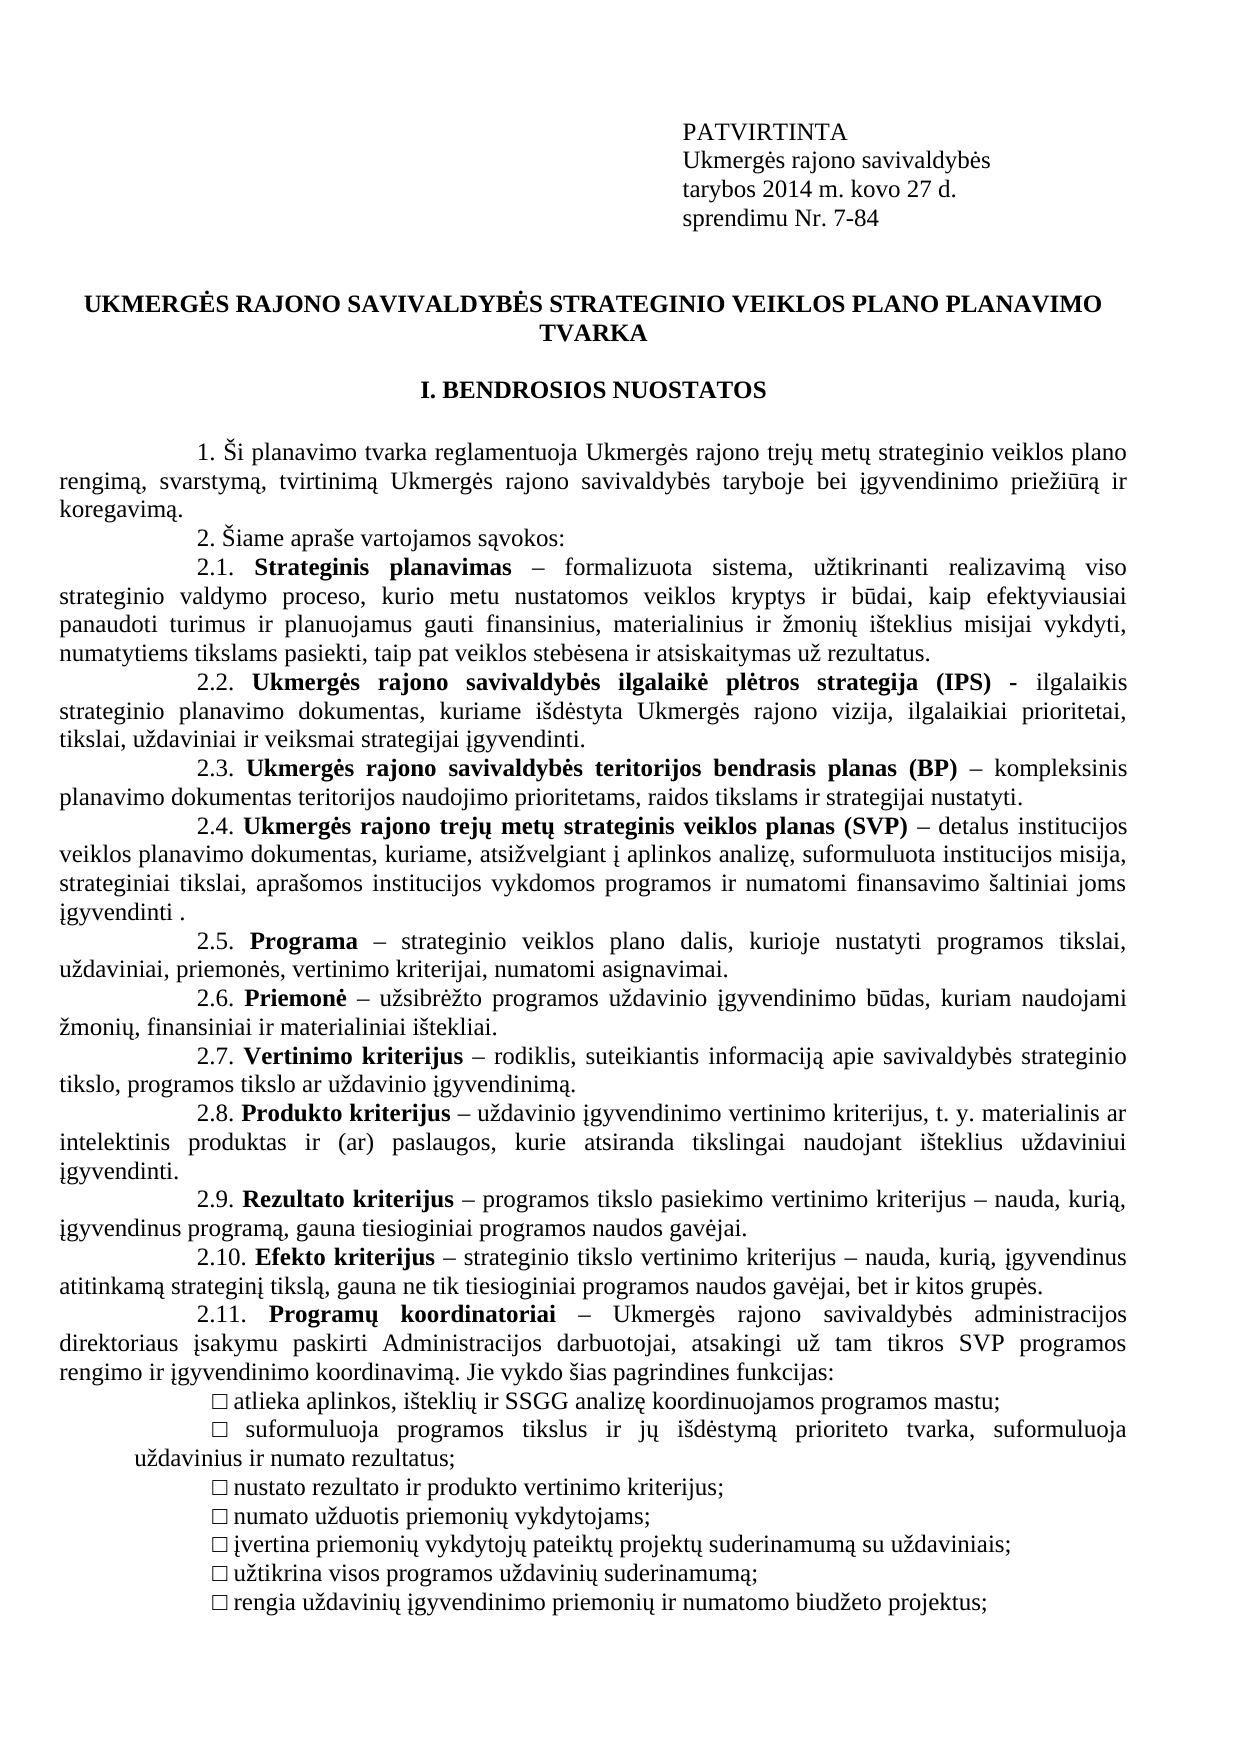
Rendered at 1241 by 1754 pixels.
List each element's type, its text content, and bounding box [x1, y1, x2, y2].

text □ užtikrina visos programos uždavinių suderinamumą; [134, 1558, 1127, 1587]
text 1. Ši planavimo tvarka reglamentuoja Ukmergės rajono trejų metų strateginio veiklos plano rengimą, svarstymą, tvirtinimą Ukmergės rajono savivaldybės taryboje bei įgyvendinimo priežiūrą ir koregavimą. [59, 437, 1128, 523]
text □ numato užduotis priemonių vykdytojams; [134, 1501, 1127, 1529]
text PATVIRTINTA [682, 117, 1127, 145]
text sprendimu Nr. 7-84 [682, 203, 1127, 232]
text 2.4. Ukmergės rajono trejų metų strateginis veiklos planas (SVP) – detalus institucijos veiklos planavimo dokumentas, kuriame, atsižvelgiant į aplinkos analizę, suformuluota institucijos misija, strateginiai tikslai, aprašomos institucijos vykdomos programos ir numatomi finansavimo šaltiniai joms įgyvendinti . [59, 811, 1127, 926]
text 2.1. Strateginis planavimas – formalizuota sistema, užtikrinanti realizavimą viso strateginio valdymo proceso, kurio metu nustatomos veiklos kryptys ir būdai, kaip efektyviausiai panaudoti turimus ir planuojamus gauti finansinius, materialinius ir žmonių išteklius misijai vykdyti, numatytiems tikslams pasiekti, taip pat veiklos stebėsena ir atsiskaitymas už rezultatus. [59, 552, 1128, 667]
text 2.2. Ukmergės rajono savivaldybės ilgalaikė plėtros strategija (IPS) - ilgalaikis strateginio planavimo dokumentas, kuriame išdėstyta Ukmergės rajono vizija, ilgalaikiai prioritetai, tikslai, uždaviniai ir veiksmai strategijai įgyvendinti. [59, 667, 1127, 753]
text 2.5. Programa – strateginio veiklos plano dalis, kurioje nustatyti programos tikslai, uždaviniai, priemonės, vertinimo kriterijai, numatomi asignavimai. [59, 926, 1127, 983]
text □ įvertina priemonių vykdytojų pateiktų projektų suderinamumą su uždaviniais; [134, 1529, 1127, 1558]
text 2.9. Rezultato kriterijus – programos tikslo pasiekimo vertinimo kriterijus – nauda, kurią, įgyvendinus programą, gauna tiesioginiai programos naudos gavėjai. [59, 1184, 1127, 1242]
text 2.7. Vertinimo kriterijus – rodiklis, suteikiantis informaciją apie savivaldybės strateginio tikslo, programos tikslo ar uždavinio įgyvendinimą. [59, 1041, 1127, 1098]
text □ atlieka aplinkos, išteklių ir SSGG analizę koordinuojamos programos mastu; [134, 1386, 1127, 1414]
text 2.11. Programų koordinatoriai – Ukmergės rajono savivaldybės administracijos direktoriaus įsakymu paskirti Administracijos darbuotojai, atsakingi už tam tikros SVP programos rengimo ir įgyvendinimo koordinavimą. Jie vykdo šias pagrindines funkcijas: [59, 1299, 1127, 1386]
text I. BENDROSIOS NUOSTATOS [59, 375, 1128, 404]
text 2.10. Efekto kriterijus – strateginio tikslo vertinimo kriterijus – nauda, kurią, įgyvendinus atitinkamą strateginį tikslą, gauna ne tik tiesioginiai programos naudos gavėjai, bet ir kitos grupės. [59, 1242, 1127, 1299]
text tarybos 2014 m. kovo 27 d. [682, 174, 1127, 203]
text □ nustato rezultato ir produkto vertinimo kriterijus; [134, 1472, 1127, 1501]
text 2.8. Produkto kriterijus – uždavinio įgyvendinimo vertinimo kriterijus, t. y. materialinis ar intelektinis produktas ir (ar) paslaugos, kurie atsiranda tikslingai naudojant išteklius uždaviniui įgyvendinti. [59, 1098, 1127, 1184]
text UKMERGĖS RAJONO SAVIVALDYBĖS STRATEGINIO VEIKLOS PLANO PLANAVIMO TVARKA [59, 289, 1127, 347]
text 2.6. Priemonė – užsibrėžto programos uždavinio įgyvendinimo būdas, kuriam naudojami žmonių, finansiniai ir materialiniai ištekliai. [59, 983, 1127, 1041]
text 2.3. Ukmergės rajono savivaldybės teritorijos bendrasis planas (BP) – kompleksinis planavimo dokumentas teritorijos naudojimo prioritetams, raidos tikslams ir strategijai nustatyti. [59, 753, 1127, 811]
text □ rengia uždavinių įgyvendinimo priemonių ir numatomo biudžeto projektus; [134, 1587, 1127, 1616]
text 2. Šiame apraše vartojamos sąvokos: [59, 523, 1128, 552]
text Ukmergės rajono savivaldybės [682, 145, 1127, 174]
text □ suformuluoja programos tikslus ir jų išdėstymą prioriteto tvarka, suformuluoja uždavinius ir numato rezultatus; [134, 1414, 1127, 1472]
